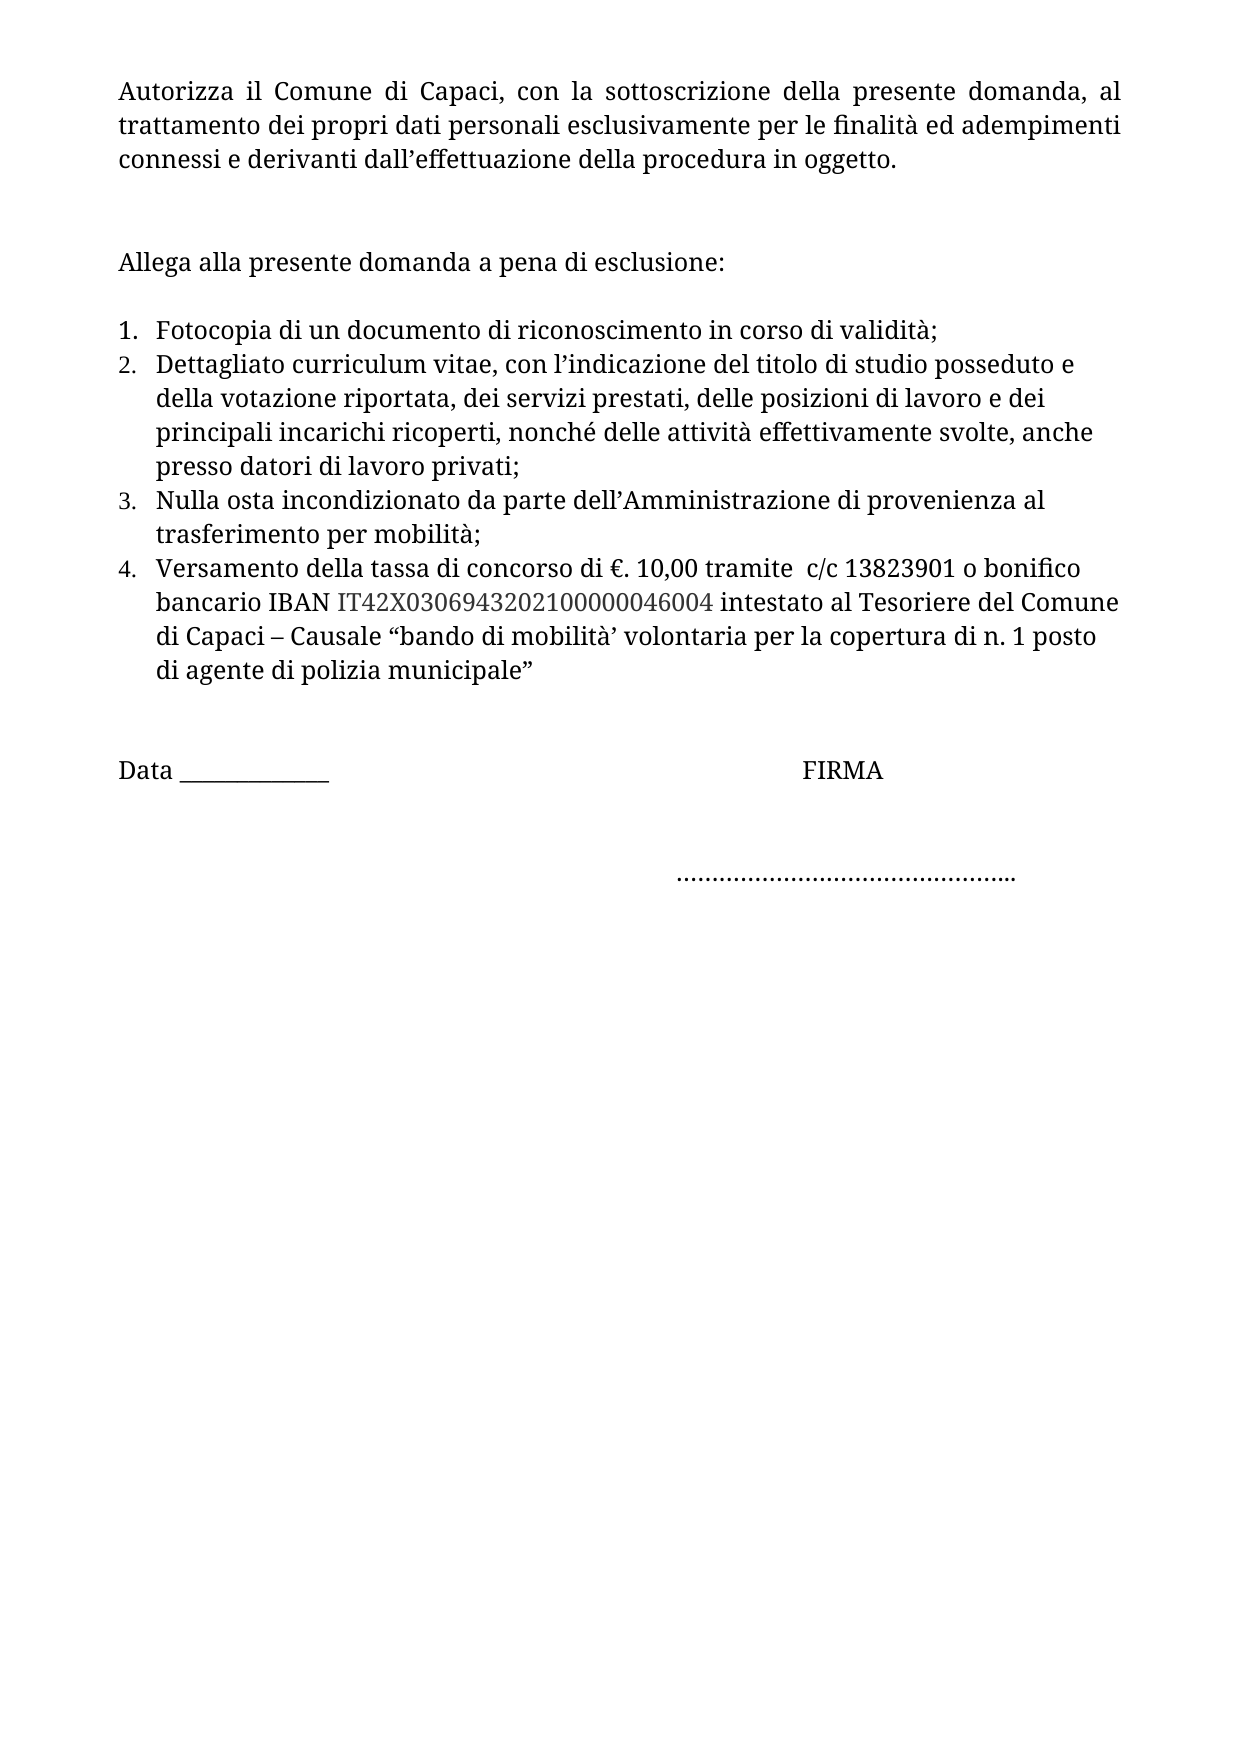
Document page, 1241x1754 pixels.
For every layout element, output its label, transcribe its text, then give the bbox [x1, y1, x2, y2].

text Autorizza il Comune di Capaci, con la sottoscrizione della presente domanda, al trattamento dei propri dati personali esclusivamente per le finalità ed adempimenti connessi e derivanti dall’effettuazione della procedura in oggetto. [118, 74, 1122, 176]
text Allega alla presente domanda a pena di esclusione: [118, 244, 1122, 278]
list Versamento della tassa di concorso di €. 10,00 tramite c/c 13823901 o bonifico bancario IBAN IT42X0306943202100000046004 intestato al Tesoriere del Comune di Capaci – Causale “bando di mobilità’ volontaria per la copertura di n. 1 posto di agente di polizia municipale” [118, 551, 1122, 687]
list Nulla osta incondizionato da parte dell’Amministrazione di provenienza al trasferimento per mobilità; [118, 483, 1122, 551]
text ………………………………………... [118, 854, 1122, 888]
list Fotocopia di un documento di riconoscimento in corso di validità; [118, 312, 1122, 346]
text Data _____________ FIRMA [118, 752, 1122, 786]
list Dettagliato curriculum vitae, con l’indicazione del titolo di studio posseduto e della votazione riportata, dei servizi prestati, delle posizioni di lavoro e dei principali incarichi ricoperti, nonché delle attività effettivamente svolte, anche presso datori di lavoro privati; [118, 346, 1122, 483]
